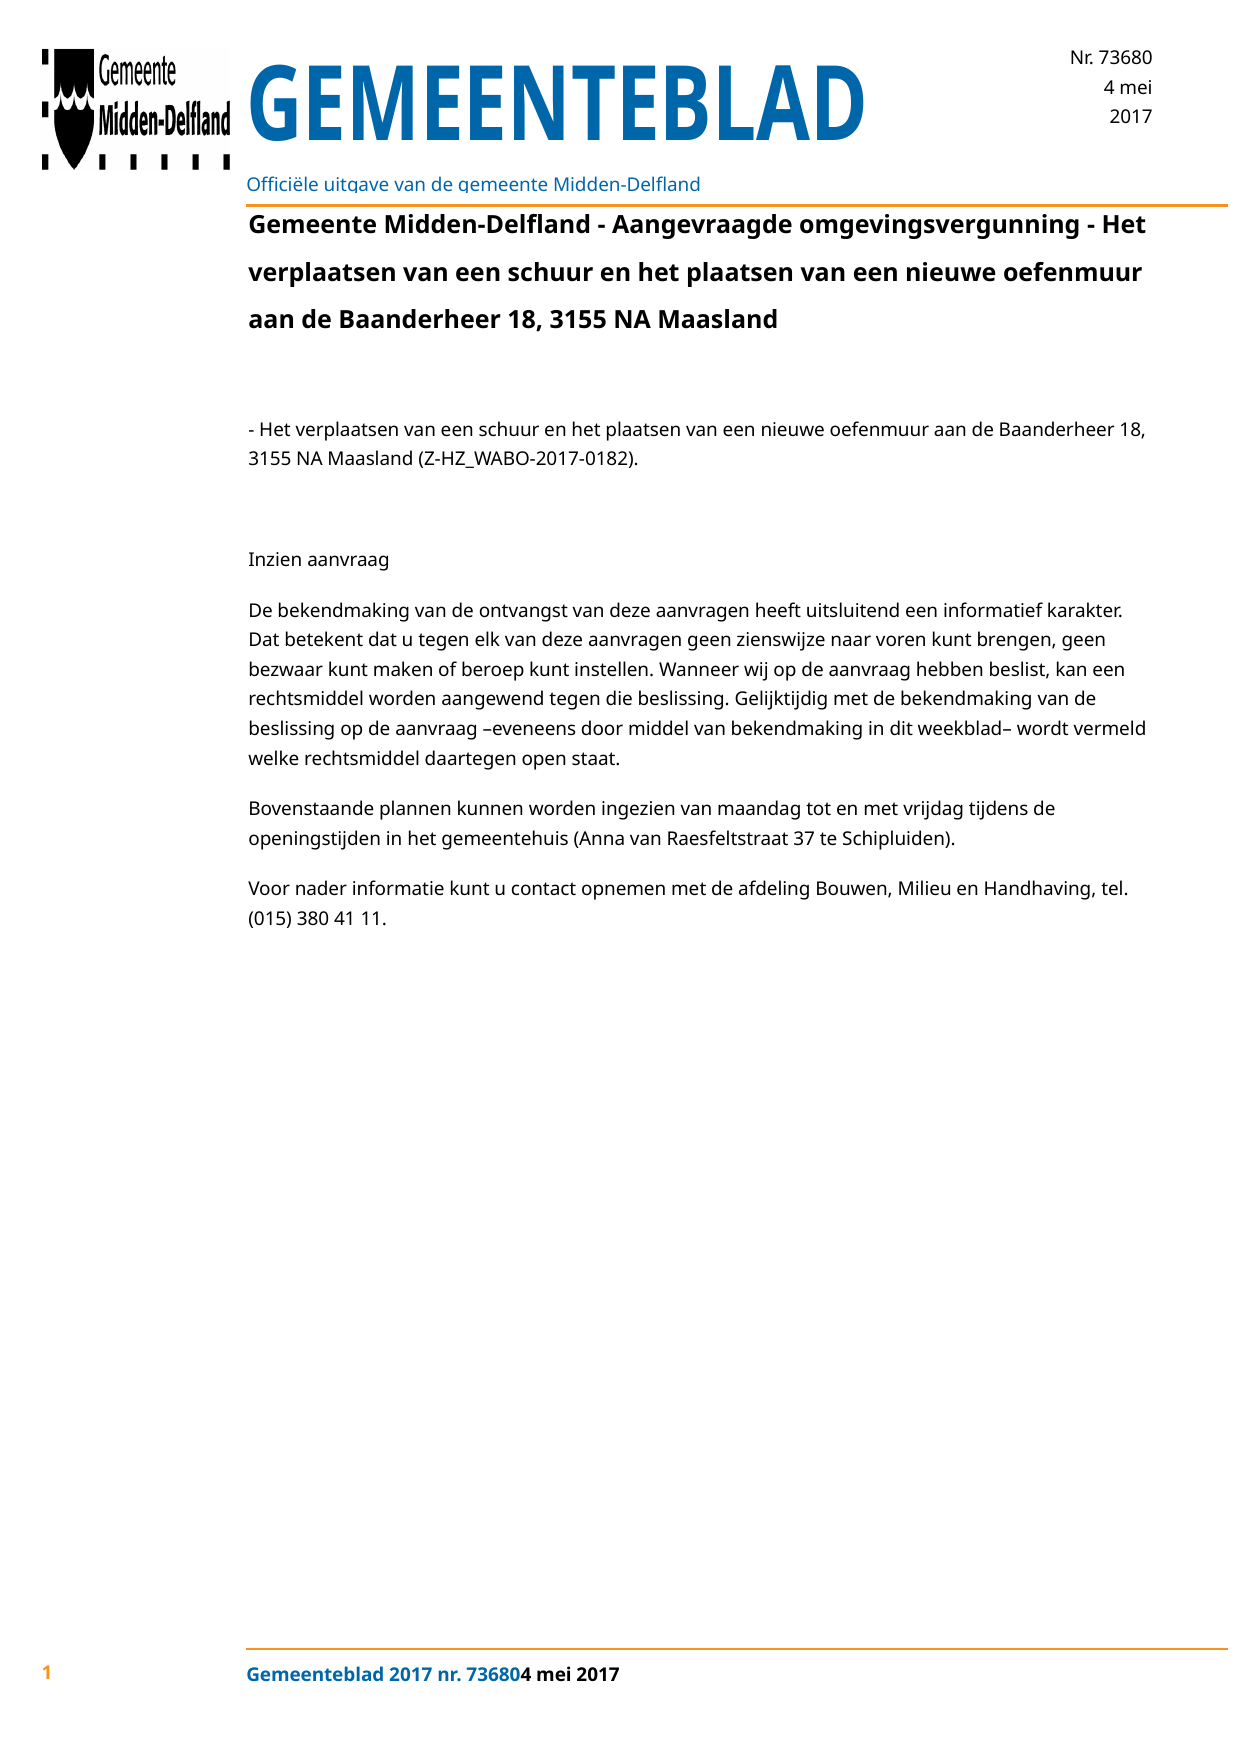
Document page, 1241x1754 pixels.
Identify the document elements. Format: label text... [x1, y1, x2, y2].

text De bekendmaking van de ontvangst van deze aanvragen heeft uitsluitend een informatief karakter. Dat betekent dat u tegen elk van deze aanvragen geen zienswijze naar voren kunt brengen, geen bezwaar kunt maken of beroep kunt instellen. Wanneer wij op de aanvraag hebben beslist, kan een rechtsmiddel worden aangewend tegen die beslissing. Gelijktijdig met de bekendmaking van de beslissing op de aanvraag –eveneens door middel van bekendmaking in dit weekblad– wordt vermeld welke rechtsmiddel daartegen open staat. [248, 597, 1152, 770]
text - Het verplaatsen van een schuur en het plaatsen van een nieuwe oefenmuur aan de Baanderheer 18, 3155 NA Maasland (Z-HZ_WABO-2017-0182). [248, 416, 1152, 471]
text Bovenstaande plannen kunnen worden ingezien van maandag tot en met vrijdag tijdens de openingstijden in het gemeentehuis (Anna van Raesfeltstraat 37 te Schipluiden). [248, 795, 1152, 850]
text Gemeente Midden-Delfland - Aangevraagde omgevingsvergunning - Het verplaatsen van een schuur en het plaatsen van een nieuwe oefenmuur aan de Baanderheer 18, 3155 NA Maasland [248, 207, 1152, 336]
picture [41, 47, 231, 172]
text Voor nader informatie kunt u contact opnemen met de afdeling Bouwen, Milieu en Handhaving, tel. (015) 380 41 11. [248, 875, 1152, 930]
text Inzien aanvraag [248, 546, 1152, 572]
